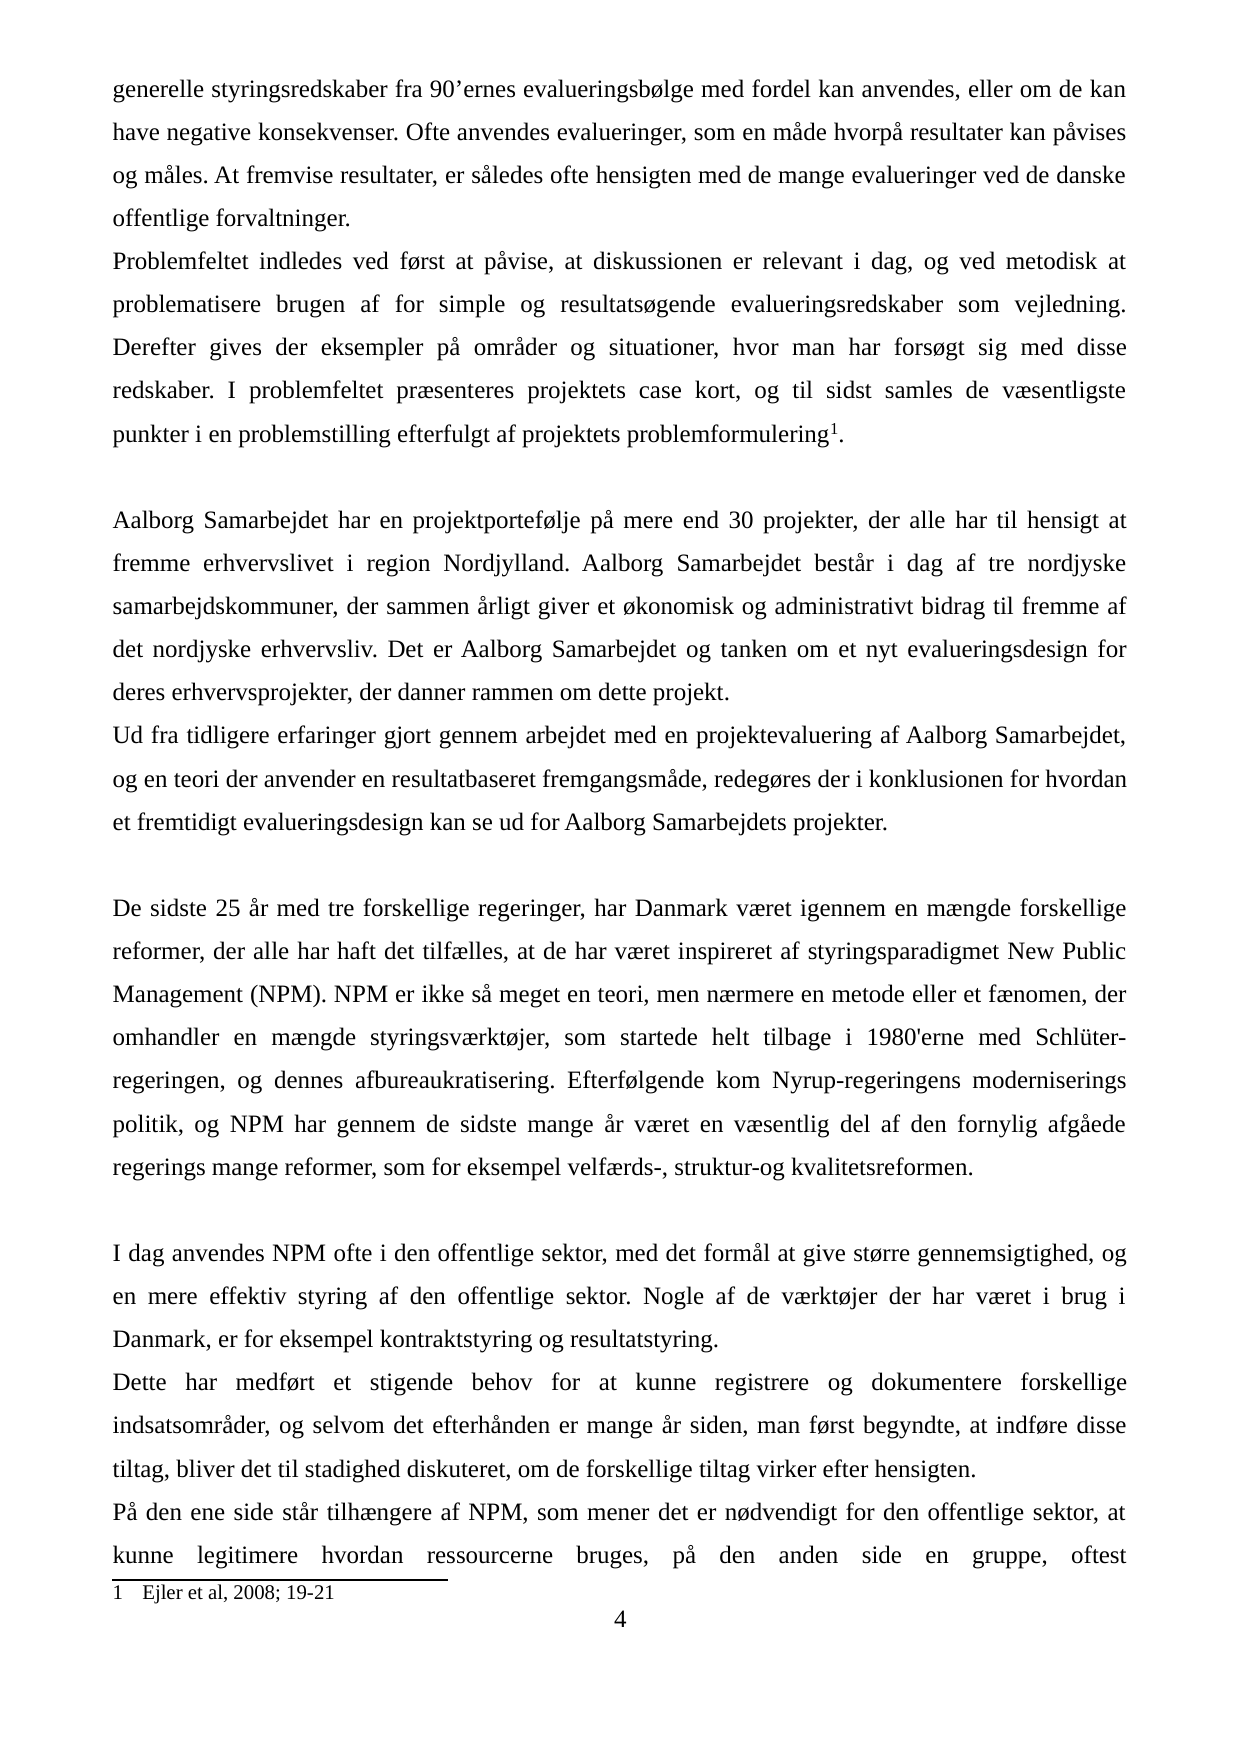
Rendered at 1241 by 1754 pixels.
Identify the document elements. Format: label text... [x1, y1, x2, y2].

text Ud fra tidligere erfaringer gjort gennem arbejdet med en projektevaluering af Aalborg Samarbejdet, og en teori der anvender en resultatbaseret fremgangsmåde, redegøres der i konklusionen for hvordan et fremtidigt evalueringsdesign kan se ud for Aalborg Samarbejdets projekter. [112, 721, 1128, 836]
text generelle styringsredskaber fra 90’ernes evalueringsbølge med fordel kan anvendes, eller om de kan have negative konsekvenser. Ofte anvendes evalueringer, som en måde hvorpå resultater kan påvises og måles. At fremvise resultater, er således ofte hensigten med de mange evalueringer ved de danske offentlige forvaltninger. [112, 74, 1128, 232]
text Dette har medført et stigende behov for at kunne registrere og dokumentere forskellige indsatsområder, og selvom det efterhånden er mange år siden, man først begyndte, at indføre disse tiltag, bliver det til stadighed diskuteret, om de forskellige tiltag virker efter hensigten. [112, 1367, 1128, 1482]
text I dag anvendes NPM ofte i den offentlige sektor, med det formål at give større gennemsigtighed, og en mere effektiv styring af den offentlige sektor. Nogle af de værktøjer der har været i brug i Danmark, er for eksempel kontraktstyring og resultatstyring. [112, 1238, 1128, 1353]
text De sidste 25 år med tre forskellige regeringer, har Danmark været igennem en mængde forskellige reformer, der alle har haft det tilfælles, at de har været inspireret af styringsparadigmet New Public Management (NPM). NPM er ikke så meget en teori, men nærmere en metode eller et fænomen, der omhandler en mængde styringsværktøjer, som startede helt tilbage i 1980'erne med Schlüter-regeringen, og dennes afbureaukratisering. Efterfølgende kom Nyrup-regeringens moderniserings politik, og NPM har gennem de sidste mange år været en væsentlig del af den fornylig afgåede regerings mange reformer, som for eksempel velfærds-, struktur-og kvalitetsreformen. [112, 893, 1128, 1181]
text Aalborg Samarbejdet har en projektportefølje på mere end 30 projekter, der alle har til hensigt at fremme erhvervslivet i region Nordjylland. Aalborg Samarbejdet består i dag af tre nordjyske samarbejdskommuner, der sammen årligt giver et økonomisk og administrativt bidrag til fremme af det nordjyske erhvervsliv. Det er Aalborg Samarbejdet og tanken om et nyt evalueringsdesign for deres erhvervsprojekter, der danner rammen om dette projekt. [112, 505, 1128, 706]
text Ejler et al, 2008; 19-21 [112, 1580, 1128, 1604]
text Problemfeltet indledes ved først at påvise, at diskussionen er relevant i dag, og ved metodisk at problematisere brugen af for simple og resultatsøgende evalueringsredskaber som vejledning. Derefter gives der eksempler på områder og situationer, hvor man har forsøgt sig med disse redskaber. I problemfeltet præsenteres projektets case kort, og til sidst samles de væsentligste punkter i en problemstilling efterfulgt af projektets problemformulering. [112, 246, 1128, 447]
text På den ene side står tilhængere af NPM, som mener det er nødvendigt for den offentlige sektor, at kunne legitimere hvordan ressourcerne bruges, på den anden side en gruppe, oftest [112, 1497, 1128, 1569]
